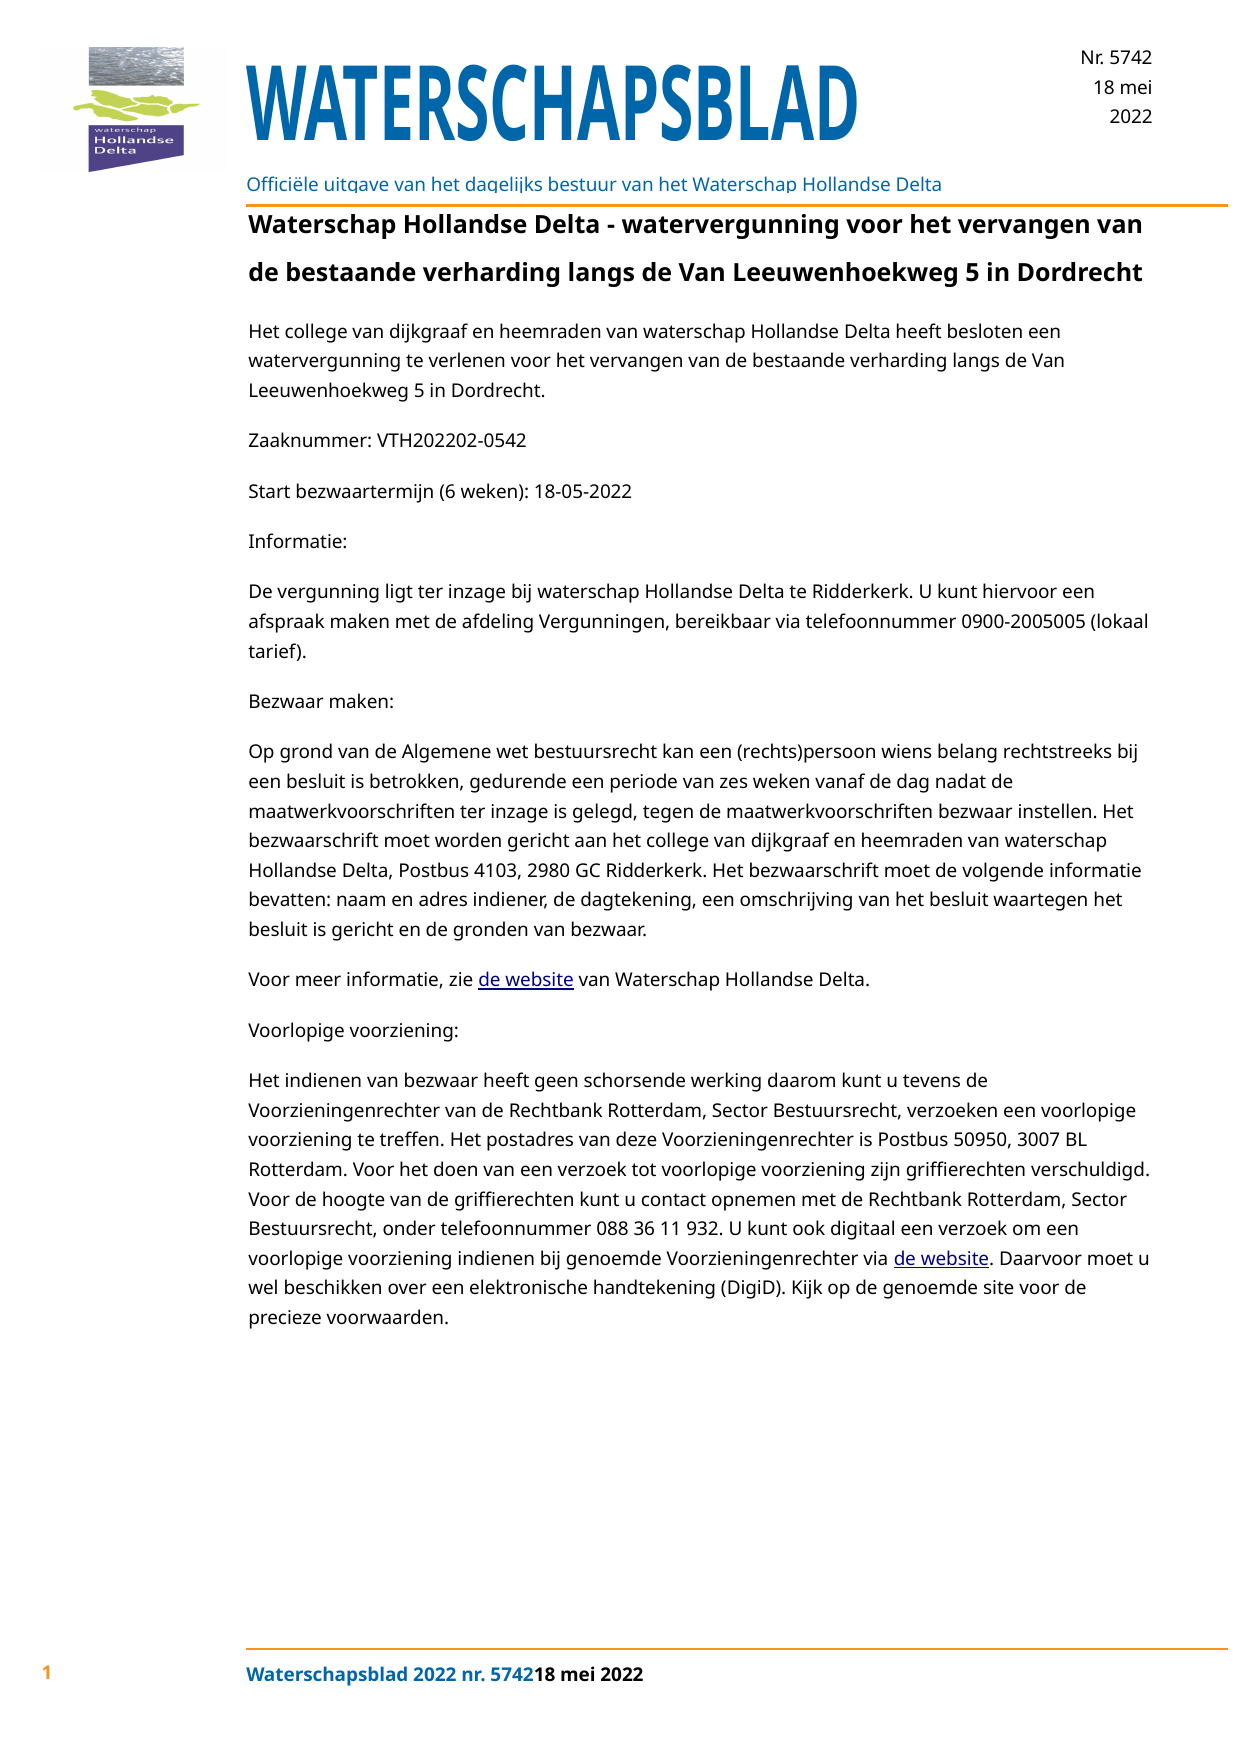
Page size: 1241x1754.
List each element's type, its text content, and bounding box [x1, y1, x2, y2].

text Voorlopige voorziening: [248, 1017, 1152, 1043]
text Zaaknummer: VTH202202-0542 [248, 427, 1152, 453]
text Het indienen van bezwaar heeft geen schorsende werking daarom kunt u tevens de Voorzieningenrechter van de Rechtbank Rotterdam, Sector Bestuursrecht, verzoeken een voorlopige voorziening te treffen. Het postadres van deze Voorzieningenrechter is Postbus 50950, 3007 BL Rotterdam. Voor het doen van een verzoek tot voorlopige voorziening zijn griffierechten verschuldigd. Voor de hoogte van de griffierechten kunt u contact opnemen met de Rechtbank Rotterdam, Sector Bestuursrecht, onder telefoonnummer 088 36 11 932. U kunt ook digitaal een verzoek om een voorlopige voorziening indienen bij genoemde Voorzieningenrechter via de website. Daarvoor moet u wel beschikken over een elektronische handtekening (DigiD). Kijk op de genoemde site voor de precieze voorwaarden. [248, 1067, 1152, 1330]
text Waterschap Hollandse Delta - watervergunning voor het vervangen van de bestaande verharding langs de Van Leeuwenhoekweg 5 in Dordrecht [248, 207, 1152, 288]
text Het college van dijkgraaf en heemraden van waterschap Hollandse Delta heeft besloten een watervergunning te verlenen voor het vervangen van de bestaande verharding langs de Van Leeuwenhoekweg 5 in Dordrecht. [248, 318, 1152, 403]
text Op grond van de Algemene wet bestuursrecht kan een (rechts)persoon wiens belang rechtstreeks bij een besluit is betrokken, gedurende een periode van zes weken vanaf de dag nadat de maatwerkvoorschriften ter inzage is gelegd, tegen de maatwerkvoorschriften bezwaar instellen. Het bezwaarschrift moet worden gericht aan het college van dijkgraaf en heemraden van waterschap Hollandse Delta, Postbus 4103, 2980 GC Ridderkerk. Het bezwaarschrift moet de volgende informatie bevatten: naam en adres indiener, de dagtekening, een omschrijving van het besluit waartegen het besluit is gericht en de gronden van bezwaar. [248, 739, 1152, 942]
text De vergunning ligt ter inzage bij waterschap Hollandse Delta te Ridderkerk. U kunt hiervoor een afspraak maken met de afdeling Vergunningen, bereikbaar via telefoonnummer 0900-2005005 (lokaal tarief). [248, 579, 1152, 664]
text Voor meer informatie, zie de website van Waterschap Hollandse Delta. [248, 967, 1152, 992]
text Start bezwaartermijn (6 weken): 18-05-2022 [248, 478, 1152, 504]
picture [41, 47, 231, 172]
text Informatie: [248, 528, 1152, 554]
text Bezwaar maken: [248, 688, 1152, 714]
